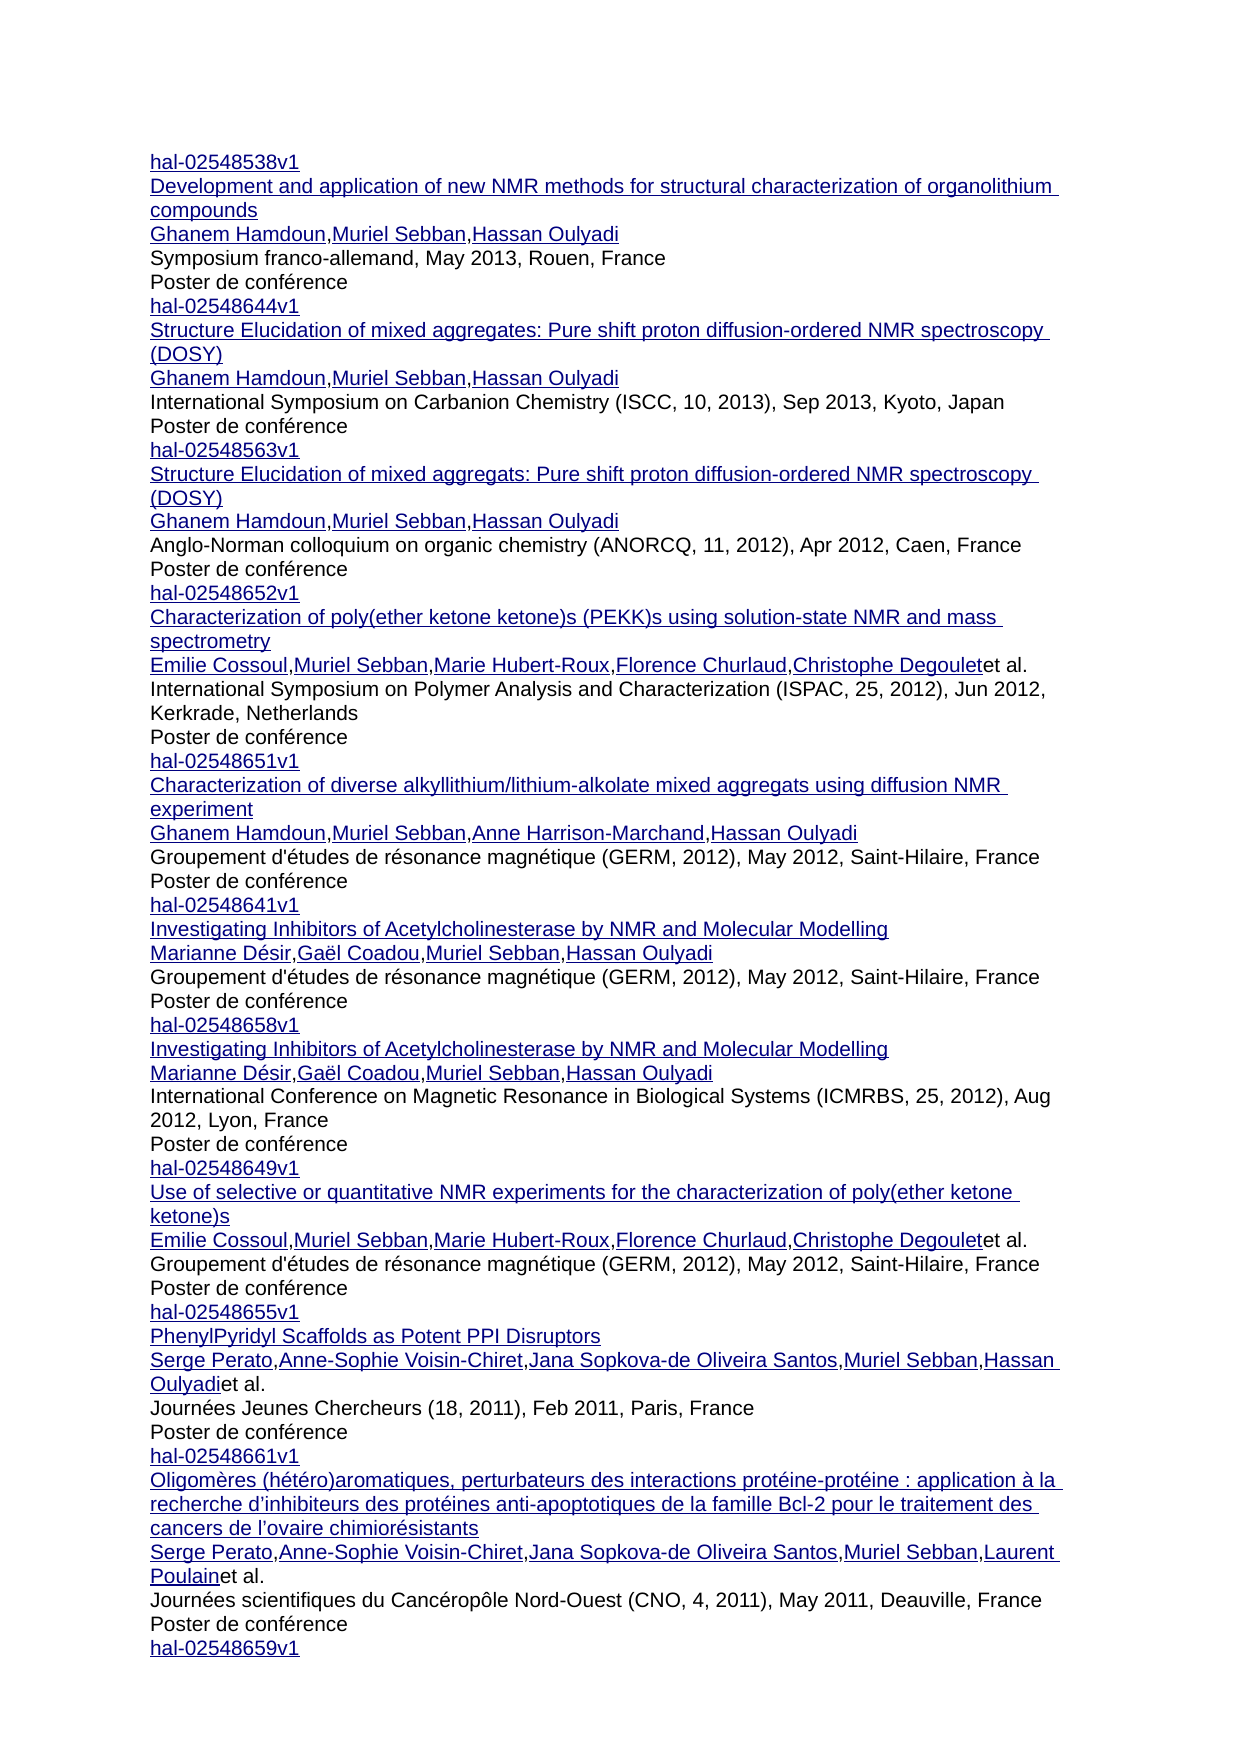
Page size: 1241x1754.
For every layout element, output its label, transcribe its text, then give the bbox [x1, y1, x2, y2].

table_cell PhenylPyridyl Scaffolds as Potent PPI Disruptors Serge Perato,Anne-Sophie Voisin-Chiret,Jana Sopkova-de Oliveira Santos,Muriel Sebban,Hassan Oulyadiet al. Journées Jeunes Chercheurs (18, 2011), Feb 2011, Paris, France Poster de conférence hal-02548661v1 [150, 1324, 1090, 1468]
table_cell Investigating Inhibitors of Acetylcholinesterase by NMR and Molecular Modelling Marianne Désir,Gaël Coadou,Muriel Sebban,Hassan Oulyadi Groupement d'études de résonance magnétique (GERM, 2012), May 2012, Saint-Hilaire, France Poster de conférence hal-02548658v1 [150, 917, 1090, 1036]
table_cell Development and application of new NMR methods for structural characterization of organolithium compounds Ghanem Hamdoun,Muriel Sebban,Hassan Oulyadi Symposium franco-allemand, May 2013, Rouen, France Poster de conférence hal-02548644v1 [150, 174, 1090, 318]
table_cell Structure Elucidation of mixed aggregates: Pure shift proton diffusion-ordered NMR spectroscopy (DOSY) Ghanem Hamdoun,Muriel Sebban,Hassan Oulyadi International Symposium on Carbanion Chemistry (ISCC, 10, 2013), Sep 2013, Kyoto, Japan Poster de conférence hal-02548563v1 [150, 318, 1090, 461]
table_cell hal-02548538v1 [150, 150, 1090, 174]
table_cell Characterization of diverse alkyllithium/lithium-alkolate mixed aggregats using diffusion NMR experiment Ghanem Hamdoun,Muriel Sebban,Anne Harrison-Marchand,Hassan Oulyadi Groupement d'études de résonance magnétique (GERM, 2012), May 2012, Saint-Hilaire, France Poster de conférence hal-02548641v1 [150, 773, 1090, 917]
table_cell Structure Elucidation of mixed aggregats: Pure shift proton diffusion-ordered NMR spectroscopy (DOSY) Ghanem Hamdoun,Muriel Sebban,Hassan Oulyadi Anglo-Norman colloquium on organic chemistry (ANORCQ, 11, 2012), Apr 2012, Caen, France Poster de conférence hal-02548652v1 [150, 461, 1090, 605]
table_cell Oligomères (hétéro)aromatiques, perturbateurs des interactions protéine-protéine : application à la recherche d’inhibiteurs des protéines anti-apoptotiques de la famille Bcl-2 pour le traitement des cancers de l’ovaire chimiorésistants Serge Perato,Anne-Sophie Voisin-Chiret,Jana Sopkova-de Oliveira Santos,Muriel Sebban,Laurent Poulainet al. Journées scientifiques du Cancéropôle Nord-Ouest (CNO, 4, 2011), May 2011, Deauville, France Poster de conférence hal-02548659v1 [150, 1468, 1090, 1659]
table_cell Use of selective or quantitative NMR experiments for the characterization of poly(ether ketone ketone)s Emilie Cossoul,Muriel Sebban,Marie Hubert-Roux,Florence Churlaud,Christophe Degouletet al. Groupement d'études de résonance magnétique (GERM, 2012), May 2012, Saint-Hilaire, France Poster de conférence hal-02548655v1 [150, 1180, 1090, 1324]
table_cell Investigating Inhibitors of Acetylcholinesterase by NMR and Molecular Modelling Marianne Désir,Gaël Coadou,Muriel Sebban,Hassan Oulyadi International Conference on Magnetic Resonance in Biological Systems (ICMRBS, 25, 2012), Aug 2012, Lyon, France Poster de conférence hal-02548649v1 [150, 1036, 1090, 1180]
table_cell Characterization of poly(ether ketone ketone)s (PEKK)s using solution-state NMR and mass spectrometry Emilie Cossoul,Muriel Sebban,Marie Hubert-Roux,Florence Churlaud,Christophe Degouletet al. International Symposium on Polymer Analysis and Characterization (ISPAC, 25, 2012), Jun 2012, Kerkrade, Netherlands Poster de conférence hal-02548651v1 [150, 605, 1090, 773]
